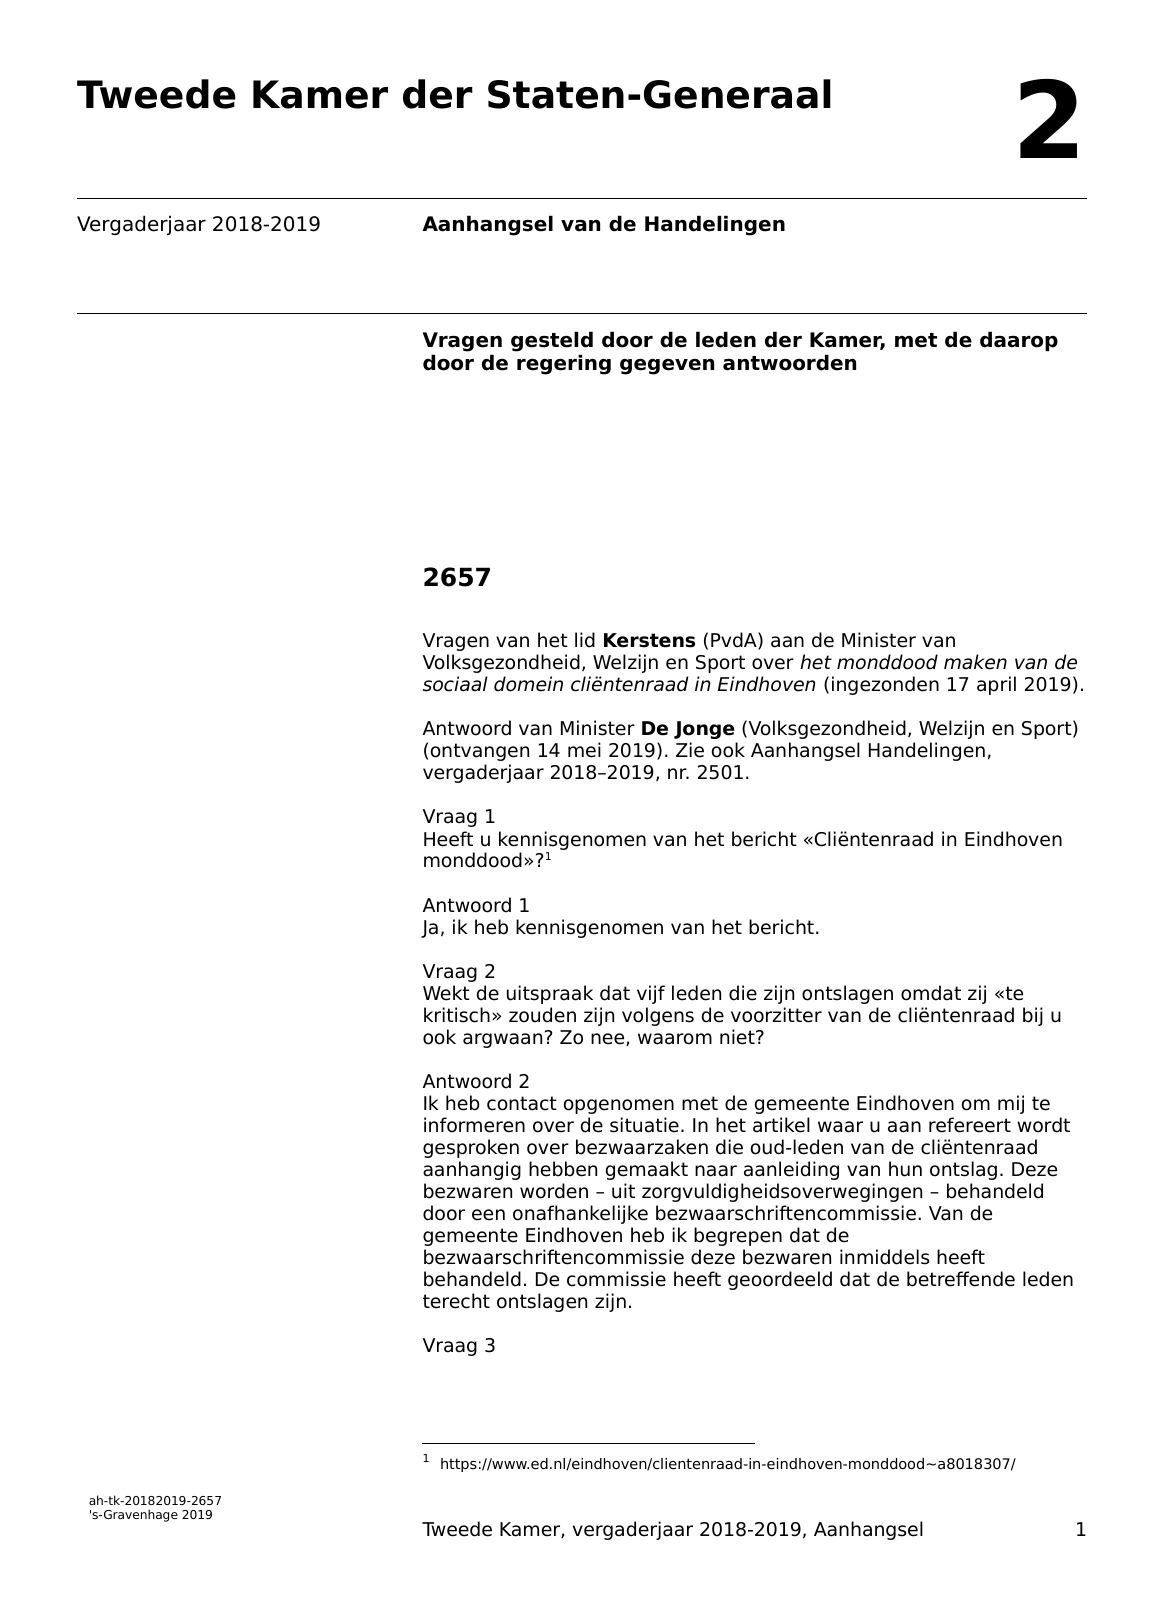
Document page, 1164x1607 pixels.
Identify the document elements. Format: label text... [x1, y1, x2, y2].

text Wekt de uitspraak dat vijf leden die zijn ontslagen omdat zij «te kritisch» zouden zijn volgens de voorzitter van de cliëntenraad bij u ook argwaan? Zo nee, waarom niet? [422, 983, 1087, 1049]
text 's-Gravenhage 2019 [88, 1508, 323, 1522]
table_cell [77, 314, 422, 375]
text ah-tk-20182019-2657 [88, 1494, 323, 1508]
text Vragen van het lid Kerstens (PvdA) aan de Minister van Volksgezondheid, Welzijn en Sport over het monddood maken van de sociaal domein cliëntenraad in Eindhoven (ingezonden 17 april 2019). [422, 630, 1087, 696]
table_header 2 [886, 59, 1087, 198]
text Vraag 1 [422, 806, 1087, 828]
text Antwoord 1 [422, 894, 1087, 917]
table_header Tweede Kamer der Staten-Generaal [77, 59, 886, 198]
text Ja, ik heb kennisgenomen van het bericht. [422, 917, 1087, 938]
table_cell Aanhangsel van de Handelingen [422, 199, 1087, 313]
table_cell Vragen gesteld door de leden der Kamer, met de daarop door de regering gegeven antwoorden [422, 314, 1087, 375]
text https://www.ed.nl/eindhoven/clientenraad-in-eindhoven-monddood~a8018307/ [422, 1452, 1087, 1474]
text Vraag 3 [422, 1335, 1087, 1357]
text Vraag 2 [422, 961, 1087, 983]
text Antwoord 2 [422, 1071, 1087, 1093]
text Antwoord van Minister De Jonge (Volksgezondheid, Welzijn en Sport) (ontvangen 14 mei 2019). Zie ook Aanhangsel Handelingen, vergaderjaar 2018–2019, nr. 2501. [422, 718, 1087, 784]
table_cell Vergaderjaar 2018-2019 [77, 199, 422, 313]
text Heeft u kennisgenomen van het bericht «Cliëntenraad in Eindhoven monddood»? [422, 828, 1087, 872]
text 2657 [422, 563, 1087, 592]
text Ik heb contact opgenomen met de gemeente Eindhoven om mij te informeren over de situatie. In het artikel waar u aan refereert wordt gesproken over bezwaarzaken die oud-leden van de cliëntenraad aanhangig hebben gemaakt naar aanleiding van hun ontslag. Deze bezwaren worden – uit zorgvuldigheidsoverwegingen – behandeld door een onafhankelijke bezwaarschriftencommissie. Van de gemeente Eindhoven heb ik begrepen dat de bezwaarschriftencommissie deze bezwaren inmiddels heeft behandeld. De commissie heeft geoordeeld dat de betreffende leden terecht ontslagen zijn. [422, 1093, 1087, 1313]
